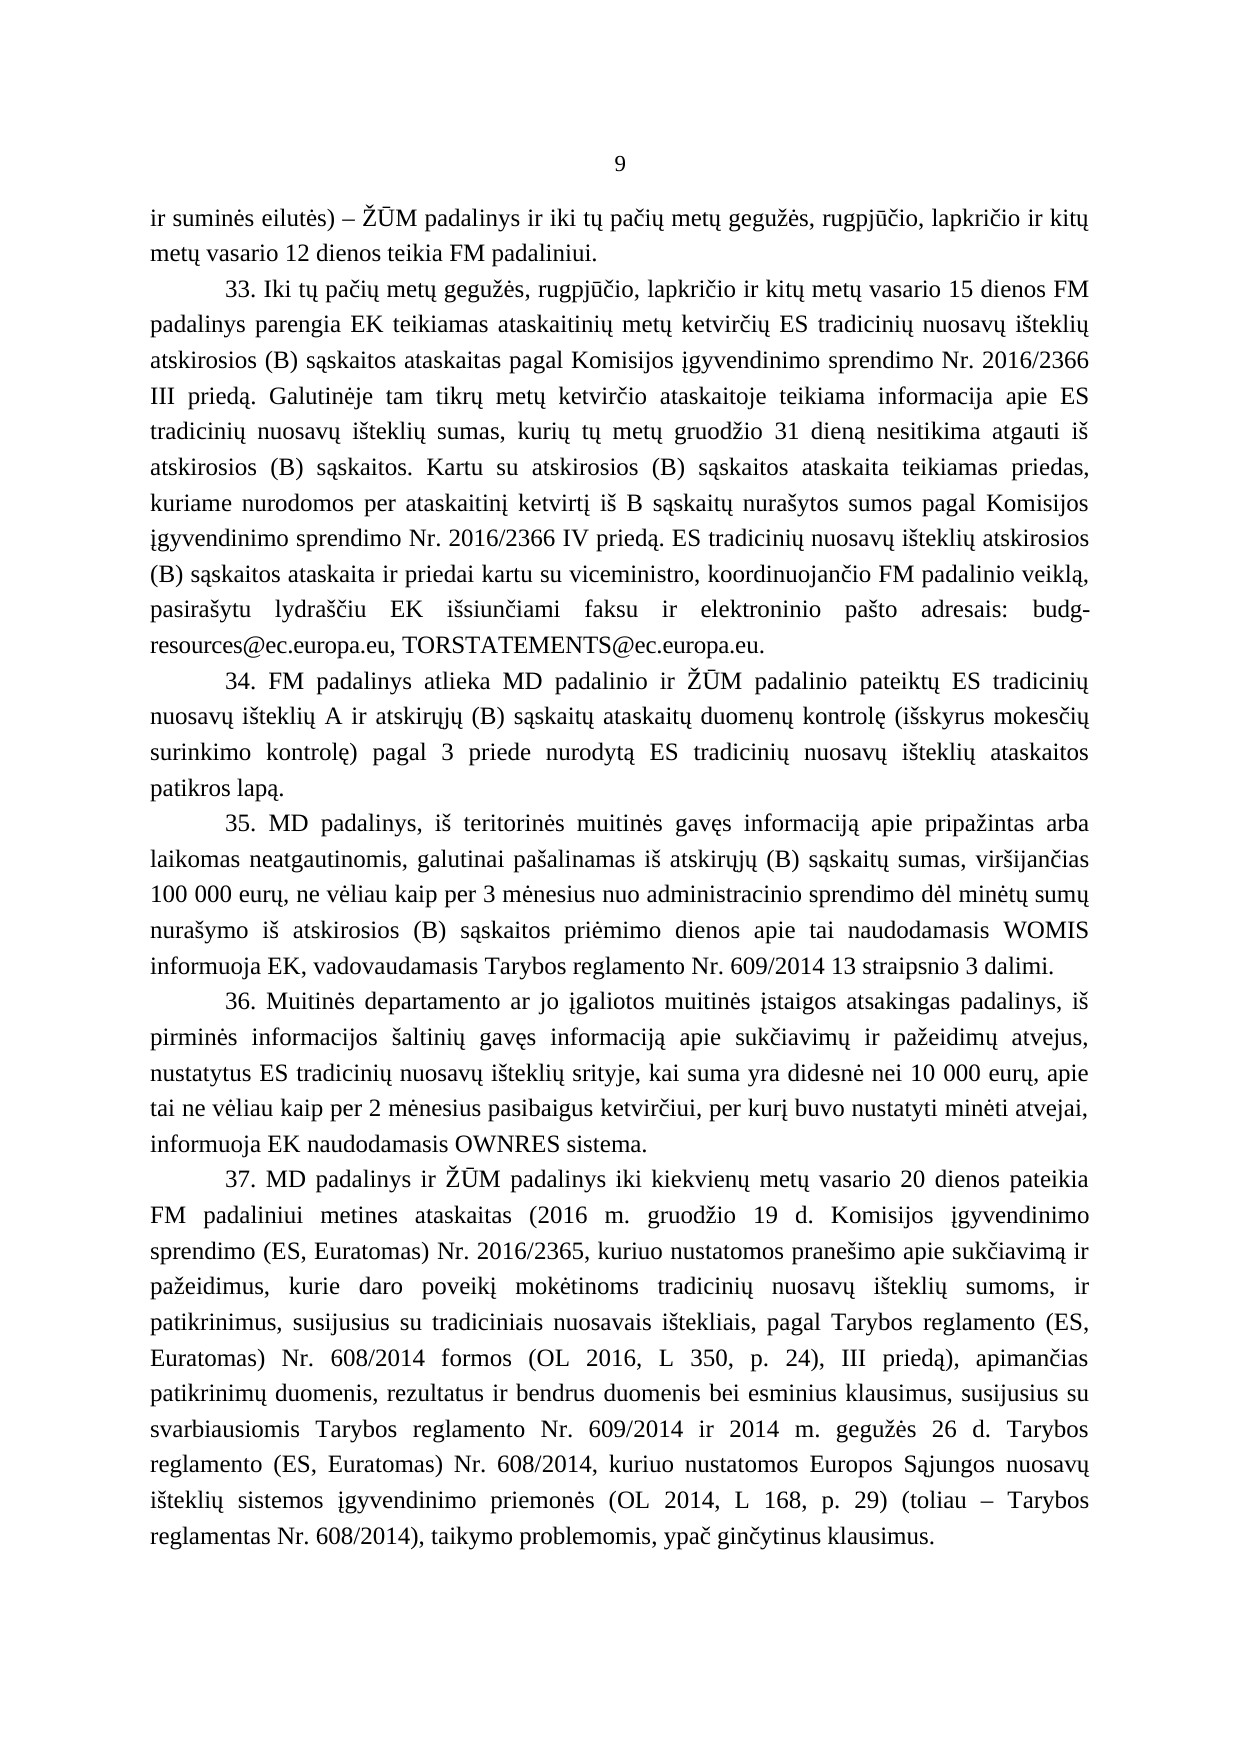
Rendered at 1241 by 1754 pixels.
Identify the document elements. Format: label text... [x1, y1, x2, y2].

text 33. Iki tų pačių metų gegužės, rugpjūčio, lapkričio ir kitų metų vasario 15 dienos FM padalinys parengia EK teikiamas ataskaitinių metų ketvirčių ES tradicinių nuosavų išteklių atskirosios (B) sąskaitos ataskaitas pagal Komisijos įgyvendinimo sprendimo Nr. 2016/2366 III priedą. Galutinėje tam tikrų metų ketvirčio ataskaitoje teikiama informacija apie ES tradicinių nuosavų išteklių sumas, kurių tų metų gruodžio 31 dieną nesitikima atgauti iš atskirosios (B) sąskaitos. Kartu su atskirosios (B) sąskaitos ataskaita teikiamas priedas, kuriame nurodomos per ataskaitinį ketvirtį iš B sąskaitų nurašytos sumos pagal Komisijos įgyvendinimo sprendimo Nr. 2016/2366 IV priedą. ES tradicinių nuosavų išteklių atskirosios (B) sąskaitos ataskaita ir priedai kartu su viceministro, koordinuojančio FM padalinio veiklą, pasirašytu lydraščiu EK išsiunčiami faksu ir elektroninio pašto adresais: budg-resources@ec.europa.eu, TORSTATEMENTS@ec.europa.eu. [150, 274, 1090, 659]
text 37. MD padalinys ir ŽŪM padalinys iki kiekvienų metų vasario 20 dienos pateikia FM padaliniui metines ataskaitas (2016 m. gruodžio 19 d. Komisijos įgyvendinimo sprendimo (ES, Euratomas) Nr. 2016/2365, kuriuo nustatomos pranešimo apie sukčiavimą ir pažeidimus, kurie daro poveikį mokėtinoms tradicinių nuosavų išteklių sumoms, ir patikrinimus, susijusius su tradiciniais nuosavais ištekliais, pagal Tarybos reglamento (ES, Euratomas) Nr. 608/2014 formos (OL 2016, L 350, p. 24), III priedą), apimančias patikrinimų duomenis, rezultatus ir bendrus duomenis bei esminius klausimus, susijusius su svarbiausiomis Tarybos reglamento Nr. 609/2014 ir 2014 m. gegužės 26 d. Tarybos reglamento (ES, Euratomas) Nr. 608/2014, kuriuo nustatomos Europos Sąjungos nuosavų išteklių sistemos įgyvendinimo priemonės (OL 2014, L 168, p. 29) (toliau – Tarybos reglamentas Nr. 608/2014), taikymo problemomis, ypač ginčytinus klausimus. [150, 1164, 1090, 1549]
text 34. FM padalinys atlieka MD padalinio ir ŽŪM padalinio pateiktų ES tradicinių nuosavų išteklių A ir atskirųjų (B) sąskaitų ataskaitų duomenų kontrolę (išskyrus mokesčių surinkimo kontrolę) pagal 3 priede nurodytą ES tradicinių nuosavų išteklių ataskaitos patikros lapą. [150, 666, 1090, 801]
text ir suminės eilutės) – ŽŪM padalinys ir iki tų pačių metų gegužės, rugpjūčio, lapkričio ir kitų metų vasario 12 dienos teikia FM padaliniui. [150, 203, 1090, 267]
text 35. MD padalinys, iš teritorinės muitinės gavęs informaciją apie pripažintas arba laikomas neatgautinomis, galutinai pašalinamas iš atskirųjų (B) sąskaitų sumas, viršijančias 100 000 eurų, ne vėliau kaip per 3 mėnesius nuo administracinio sprendimo dėl minėtų sumų nurašymo iš atskirosios (B) sąskaitos priėmimo dienos apie tai naudodamasis WOMIS informuoja EK, vadovaudamasis Tarybos reglamento Nr. 609/2014 13 straipsnio 3 dalimi. [150, 808, 1090, 979]
text 36. Muitinės departamento ar jo įgaliotos muitinės įstaigos atsakingas padalinys, iš pirminės informacijos šaltinių gavęs informaciją apie sukčiavimų ir pažeidimų atvejus, nustatytus ES tradicinių nuosavų išteklių srityje, kai suma yra didesnė nei 10 000 eurų, apie tai ne vėliau kaip per 2 mėnesius pasibaigus ketvirčiui, per kurį buvo nustatyti minėti atvejai, informuoja EK naudodamasis OWNRES sistema. [150, 986, 1090, 1158]
